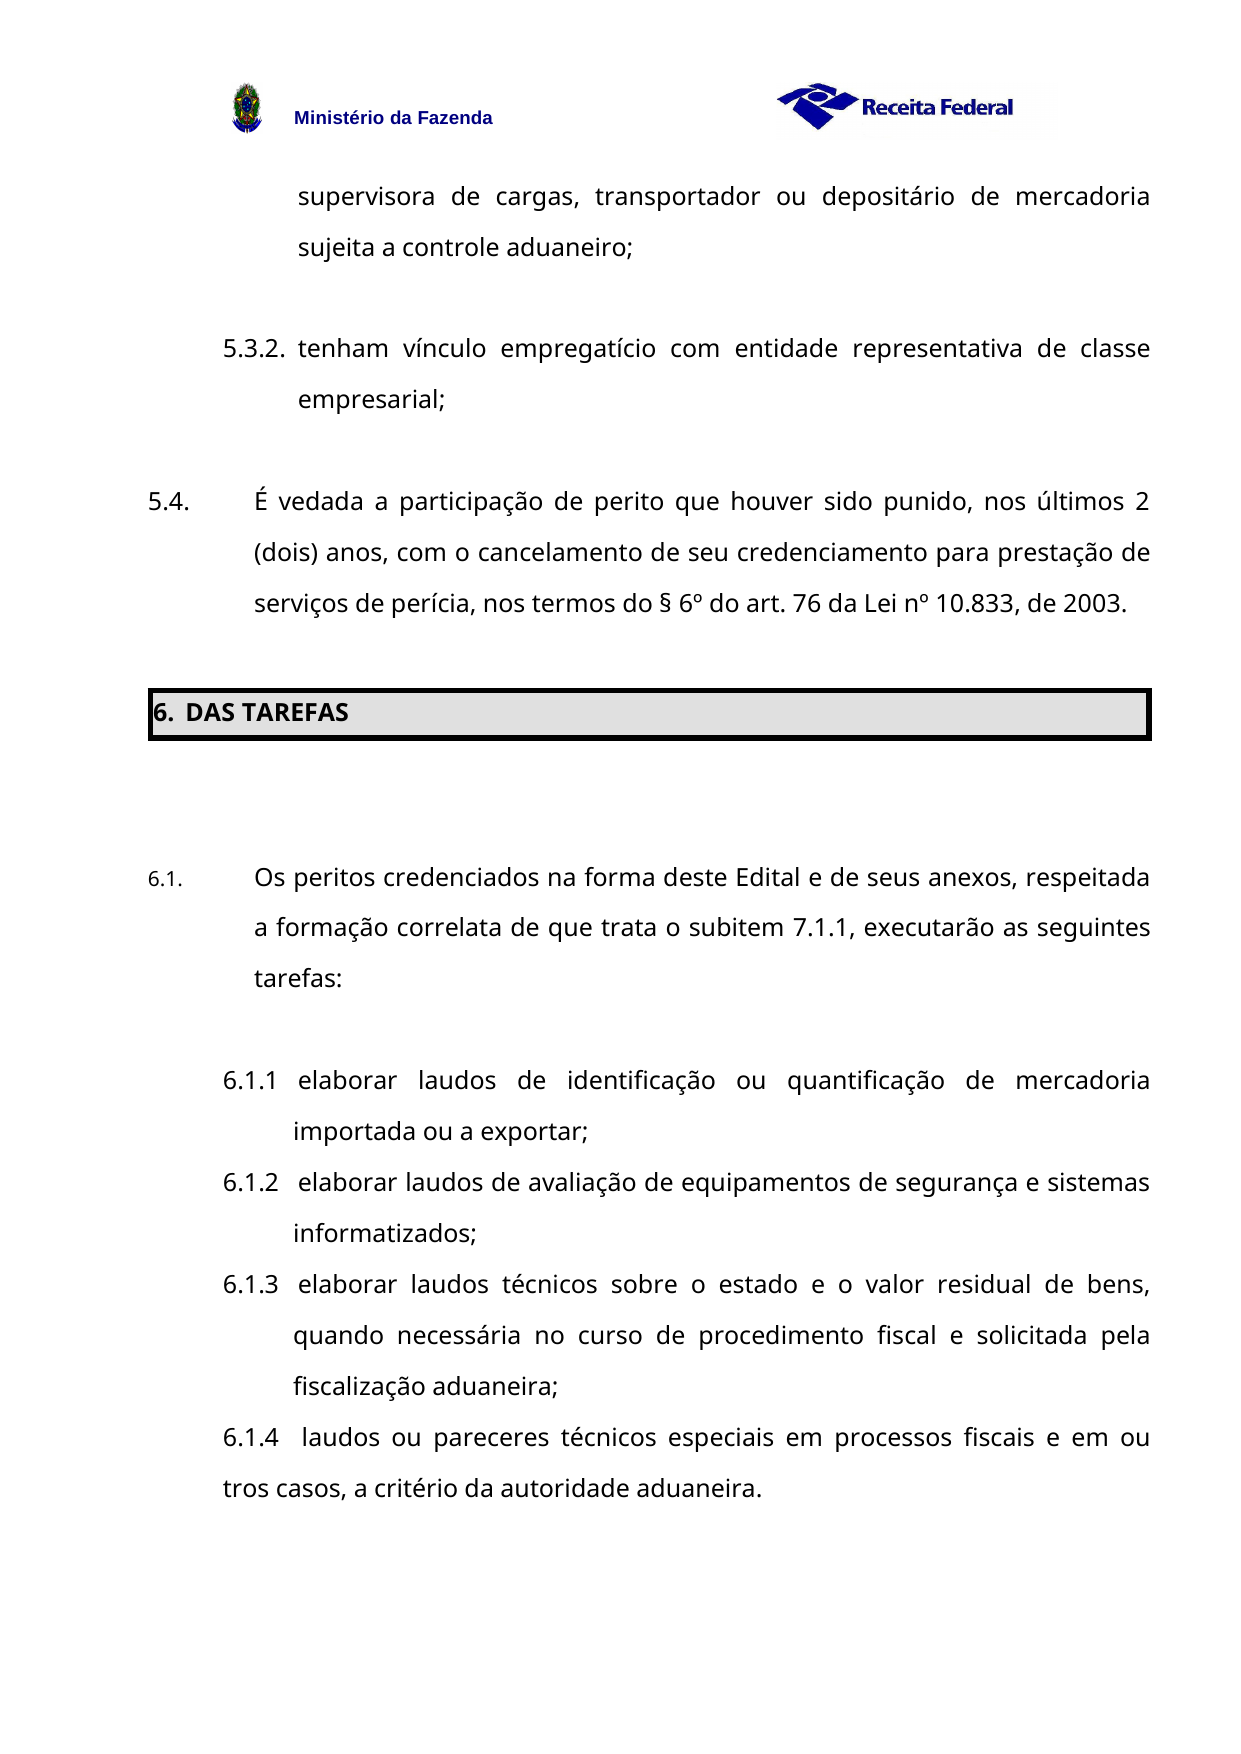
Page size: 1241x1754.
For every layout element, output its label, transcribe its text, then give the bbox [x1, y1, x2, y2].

list Os peritos credenciados na forma deste Edital e de seus anexos, respeitada a formação correlata de que trata o subitem 7.1.1, executarão as seguintes tarefas: [148, 859, 1152, 995]
list elaborar laudos de identificação ou quantificação de mercadoria importada ou a exportar; [223, 1063, 1152, 1148]
list elaborar laudos técnicos sobre o estado e o valor residual de bens, quando necessária no curso de procedimento fiscal e solicitada pela fiscalização aduaneira; [223, 1267, 1152, 1403]
picture [231, 82, 263, 134]
list supervisora de cargas, transportador ou depositário de mercadoria sujeita a controle aduaneiro; [223, 178, 1152, 263]
list elaborar laudos de avaliação de equipamentos de segurança e sistemas informatizados; [223, 1165, 1152, 1250]
list 6.1.4 laudos ou pareceres técnicos especiais em processos fiscais e em ou tros casos, a critério da autoridade aduaneira. [215, 1420, 1152, 1505]
list É vedada a participação de perito que houver sido punido, nos últimos 2 (dois) anos, com o cancelamento de seu credenciamento para prestação de serviços de perícia, nos termos do § 6º do art. 76 da Lei nº 10.833, de 2003. [148, 484, 1152, 620]
picture [776, 82, 1058, 140]
list DAS TAREFAS [153, 693, 1146, 735]
list tenham vínculo empregatício com entidade representativa de classe empresarial; [223, 331, 1152, 416]
